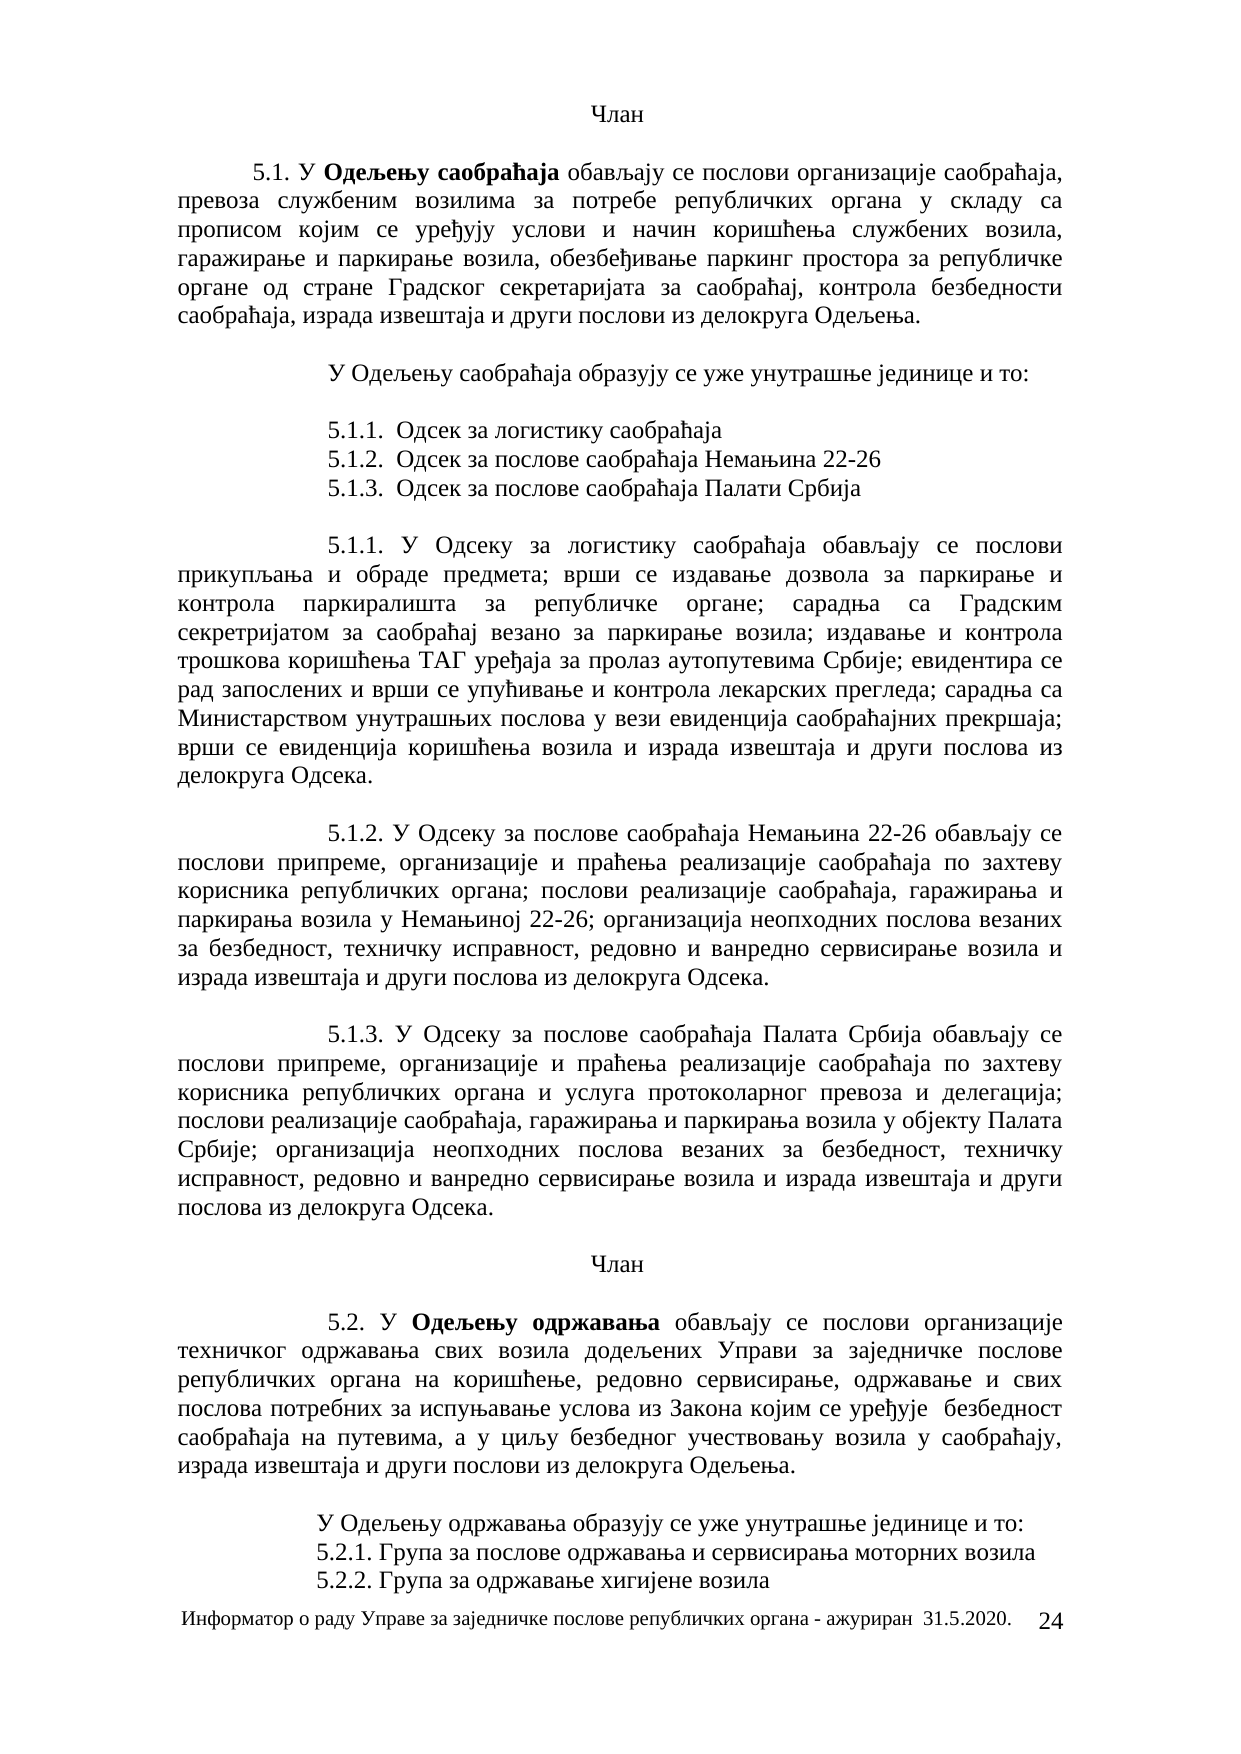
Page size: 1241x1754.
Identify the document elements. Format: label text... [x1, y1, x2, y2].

text У Одељењу одржавања образују се уже унутрашње јединице и то: [177, 1508, 1063, 1537]
text Члан [177, 99, 1063, 128]
text Члан [177, 1249, 1063, 1278]
text 5.2.2. Група за одржавање хигијене возила [177, 1565, 1063, 1594]
text 5.1.1. У Одсеку за логистику саобраћаја обављају се послови прикупљања и обраде предмета; врши се издавање дозвола за паркирање и контрола паркиралишта за републичке органе; сарадња са Градским секретријатом за саобраћај везано за паркирање возила; издавање и контрола трошкова коришћења ТАГ уређаја за пролаз аутопутевима Србије; евидентира се рад запослених и врши се упућивање и контрола лекарских прегледа; сарадња са Министарством унутрашњих послова у вези евиденција саобраћајних прекршаја; врши се евиденција коришћења возила и израда извештаја и други послова из делокруга Одсека. [177, 530, 1063, 789]
text 5.1.2. Одсек за послове саобраћаја Немањина 22-26 [177, 444, 1063, 473]
text 5.2.1. Група за послове одржавањa и сервисирања моторних возила [177, 1537, 1063, 1565]
text 5.1.3. Одсек за послове саобраћаја Палати Србија [177, 473, 1063, 502]
text 5.1.1. Одсек за логистику саобраћаја [177, 415, 1063, 444]
text 5.1.2. У Одсеку за послове саобраћаја Немањина 22-26 обављају се послови припреме, организације и праћења реализације саобраћаја по захтеву корисника републичких органа; послови реализације саобраћаја, гаражирања и паркирања возила у Немањиној 22-26; организација неопходних послова везаних за безбедност, техничку исправност, редовно и ванредно сервисирање возила и израда извештаја и други послова из делокруга Одсека. [177, 818, 1063, 990]
text 5.2. У Одељењу одржавања обављају се послови организације техничког одржавања свих возила додељених Управи за заједничке послове републичких органа на коришћење, редовно сервисирање, одржавање и свих послова потребних за испуњавање услова из Закона којим се уређује безбедност саобраћаја на путевима, а у циљу безбедног учествовању возила у саобраћају, израда извештаја и други послови из делокруга Одељења. [177, 1307, 1063, 1479]
text 5.1.3. У Одсеку за послове саобраћаја Палата Србија обављају се послови припреме, организације и праћења реализације саобраћаја по захтеву корисника републичких органа и услуга протоколарног превоза и делегација; послови реализације саобраћаја, гаражирања и паркирања возила у објекту Палата Србије; организација неопходних послова везаних за безбедност, техничку исправност, редовно и ванредно сервисирање возила и израда извештаја и други послова из делокруга Одсека. [177, 1019, 1063, 1220]
text 5.1. У Одељењу саобраћаја обављају се послови организације саобраћаја, превоза службеним возилима за потребе републичких органа у складу са прописом којим се уређују услови и начин коришћења службених возила, гаражирање и паркирање возила, обезбеђивање паркинг простора за републичке органе од стране Градског секретаријата за саобраћај, контрола безбедности саобраћаја, израда извештаја и други послови из делокруга Одељења. [177, 157, 1063, 329]
text У Одељењу саобраћаја образују се уже унутрашње јединице и то: [177, 358, 1063, 387]
